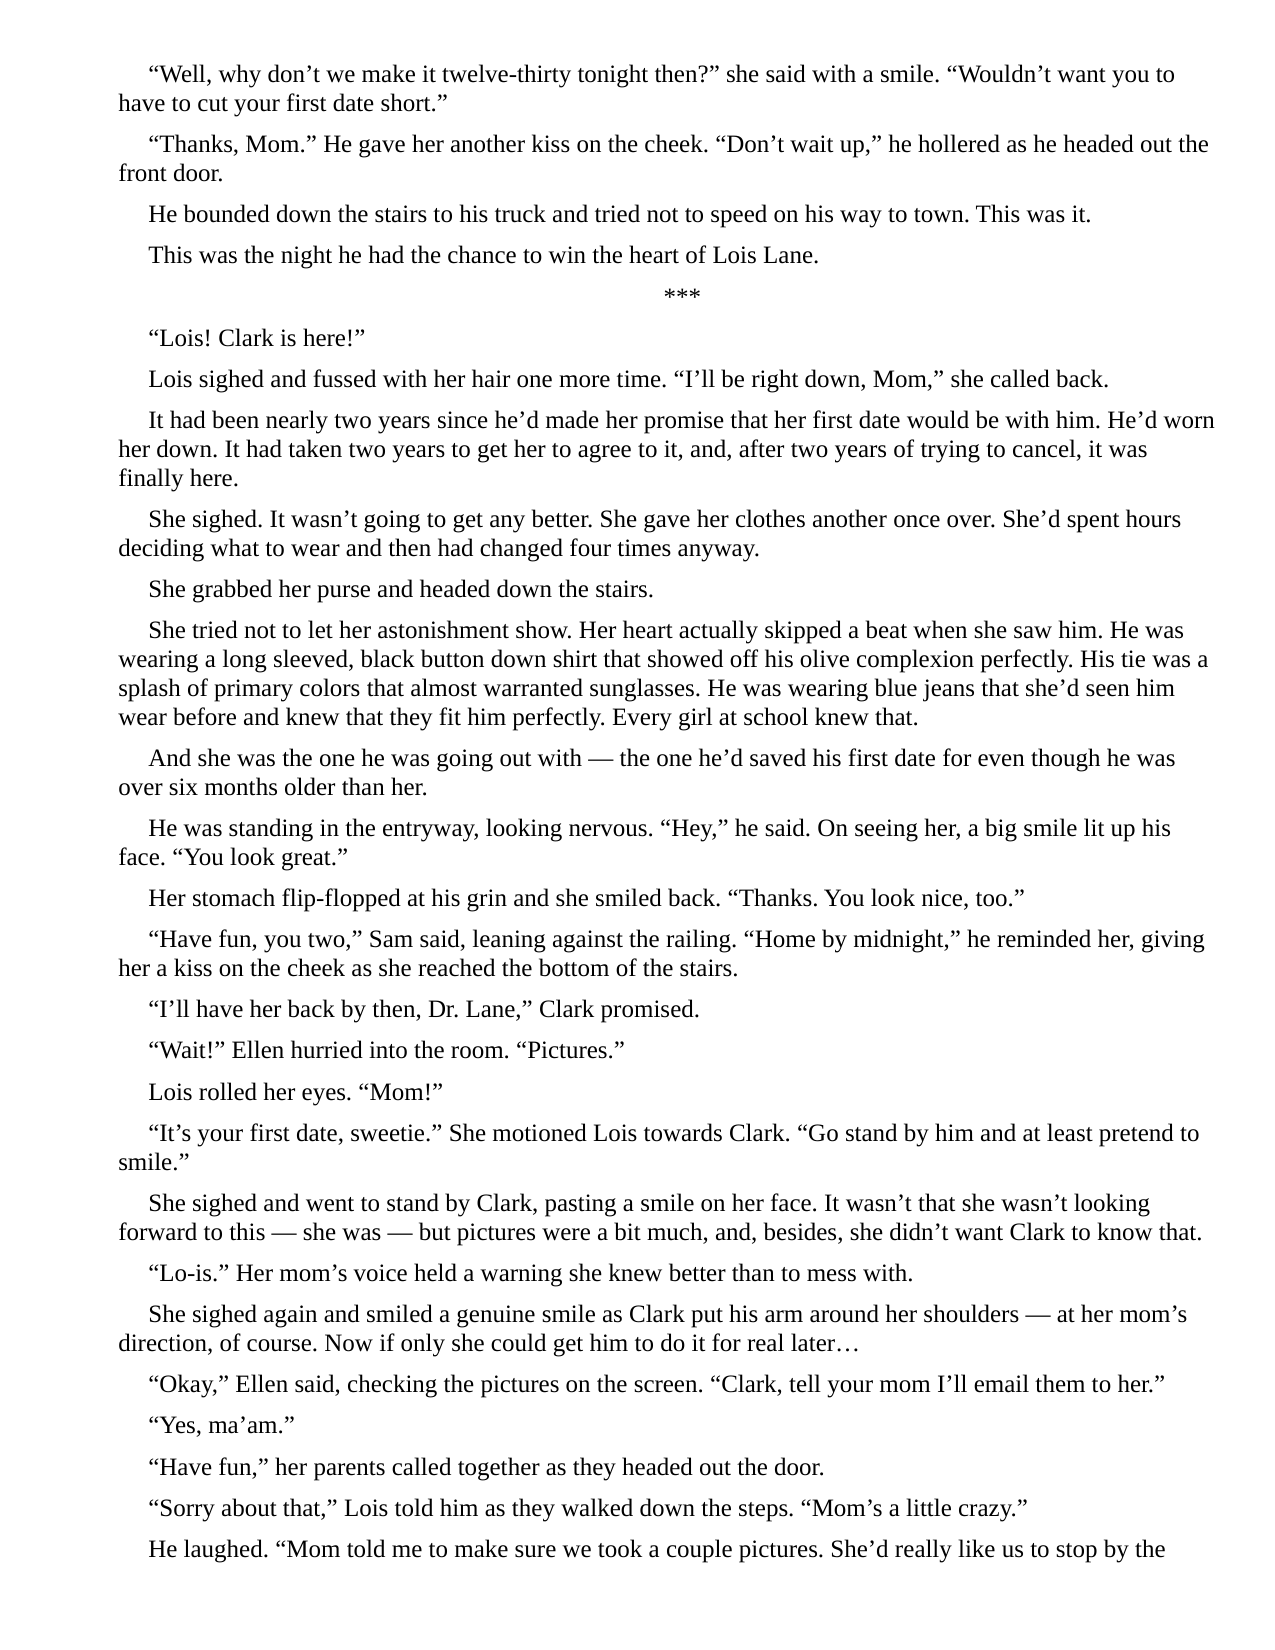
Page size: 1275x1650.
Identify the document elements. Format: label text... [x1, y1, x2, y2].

text This was the night he had the chance to win the heart of Lois Lane. [118, 240, 1216, 269]
text “Have fun,” her parents called together as they headed out the door. [118, 1452, 1216, 1480]
text She sighed. It wasn’t going to get any better. She gave her clothes another once over. She’d spent hours deciding what to wear and then had changed four times anyway. [118, 504, 1216, 562]
text “Okay,” Ellen said, checking the pictures on the screen. “Clark, tell your mom I’ll email them to her.” [118, 1369, 1216, 1398]
text She sighed again and smiled a genuine smile as Clark put his arm around her shoulders — at her mom’s direction, of course. Now if only she could get him to do it for real later… [118, 1299, 1216, 1357]
text It had been nearly two years since he’d made her promise that her first date would be with him. He’d worn her down. It had taken two years to get her to agree to it, and, after two years of trying to cancel, it was finally here. [118, 405, 1216, 492]
text And she was the one he was going out with — the one he’d saved his first date for even though he was over six months older than her. [118, 743, 1216, 800]
text “I’ll have her back by then, Dr. Lane,” Clark promised. [118, 994, 1216, 1023]
text He bounded down the stairs to his truck and tried not to speed on his way to town. This was it. [118, 199, 1216, 228]
text “Wait!” Ellen hurried into the room. “Pictures.” [118, 1035, 1216, 1064]
text She grabbed her purse and headed down the stairs. [118, 574, 1216, 603]
text She tried not to let her astonishment show. Her heart actually skipped a beat when she saw him. He was wearing a long sleeved, black button down shirt that showed off his olive complexion perfectly. His tie was a splash of primary colors that almost warranted sunglasses. He was wearing blue jeans that she’d seen him wear before and knew that they fit him perfectly. Every girl at school knew that. [118, 615, 1216, 730]
text “Sorry about that,” Lois told him as they walked down the steps. “Mom’s a little crazy.” [118, 1493, 1216, 1522]
text He laughed. “Mom told me to make sure we took a couple pictures. She’d really like us to stop by the [118, 1534, 1216, 1563]
text Lois rolled her eyes. “Mom!” [118, 1077, 1216, 1105]
text “It’s your first date, sweetie.” She motioned Lois towards Clark. “Go stand by him and at least pretend to smile.” [118, 1118, 1216, 1175]
text “Well, why don’t we make it twelve-thirty tonight then?” she said with a smile. “Wouldn’t want you to have to cut your first date short.” [118, 59, 1216, 117]
text “Lo-is.” Her mom’s voice held a warning she knew better than to mess with. [118, 1258, 1216, 1287]
text She sighed and went to stand by Clark, pasting a smile on her face. It wasn’t that she wasn’t looking forward to this — she was — but pictures were a bit much, and, besides, she didn’t want Clark to know that. [118, 1188, 1216, 1245]
text “Have fun, you two,” Sam said, leaning against the railing. “Home by midnight,” he reminded her, giving her a kiss on the cheek as she reached the bottom of the stairs. [118, 924, 1216, 982]
text Lois sighed and fussed with her hair one more time. “I’ll be right down, Mom,” she called back. [118, 364, 1216, 393]
text “Yes, ma’am.” [118, 1410, 1216, 1439]
text *** [118, 282, 1216, 310]
text He was standing in the entryway, looking nervous. “Hey,” he said. On seeing her, a big smile lit up his face. “You look great.” [118, 813, 1216, 870]
text “Thanks, Mom.” He gave her another kiss on the cheek. “Don’t wait up,” he hollered as he headed out the front door. [118, 129, 1216, 187]
text Her stomach flip-flopped at his grin and she smiled back. “Thanks. You look nice, too.” [118, 883, 1216, 912]
text “Lois! Clark is here!” [118, 323, 1216, 352]
